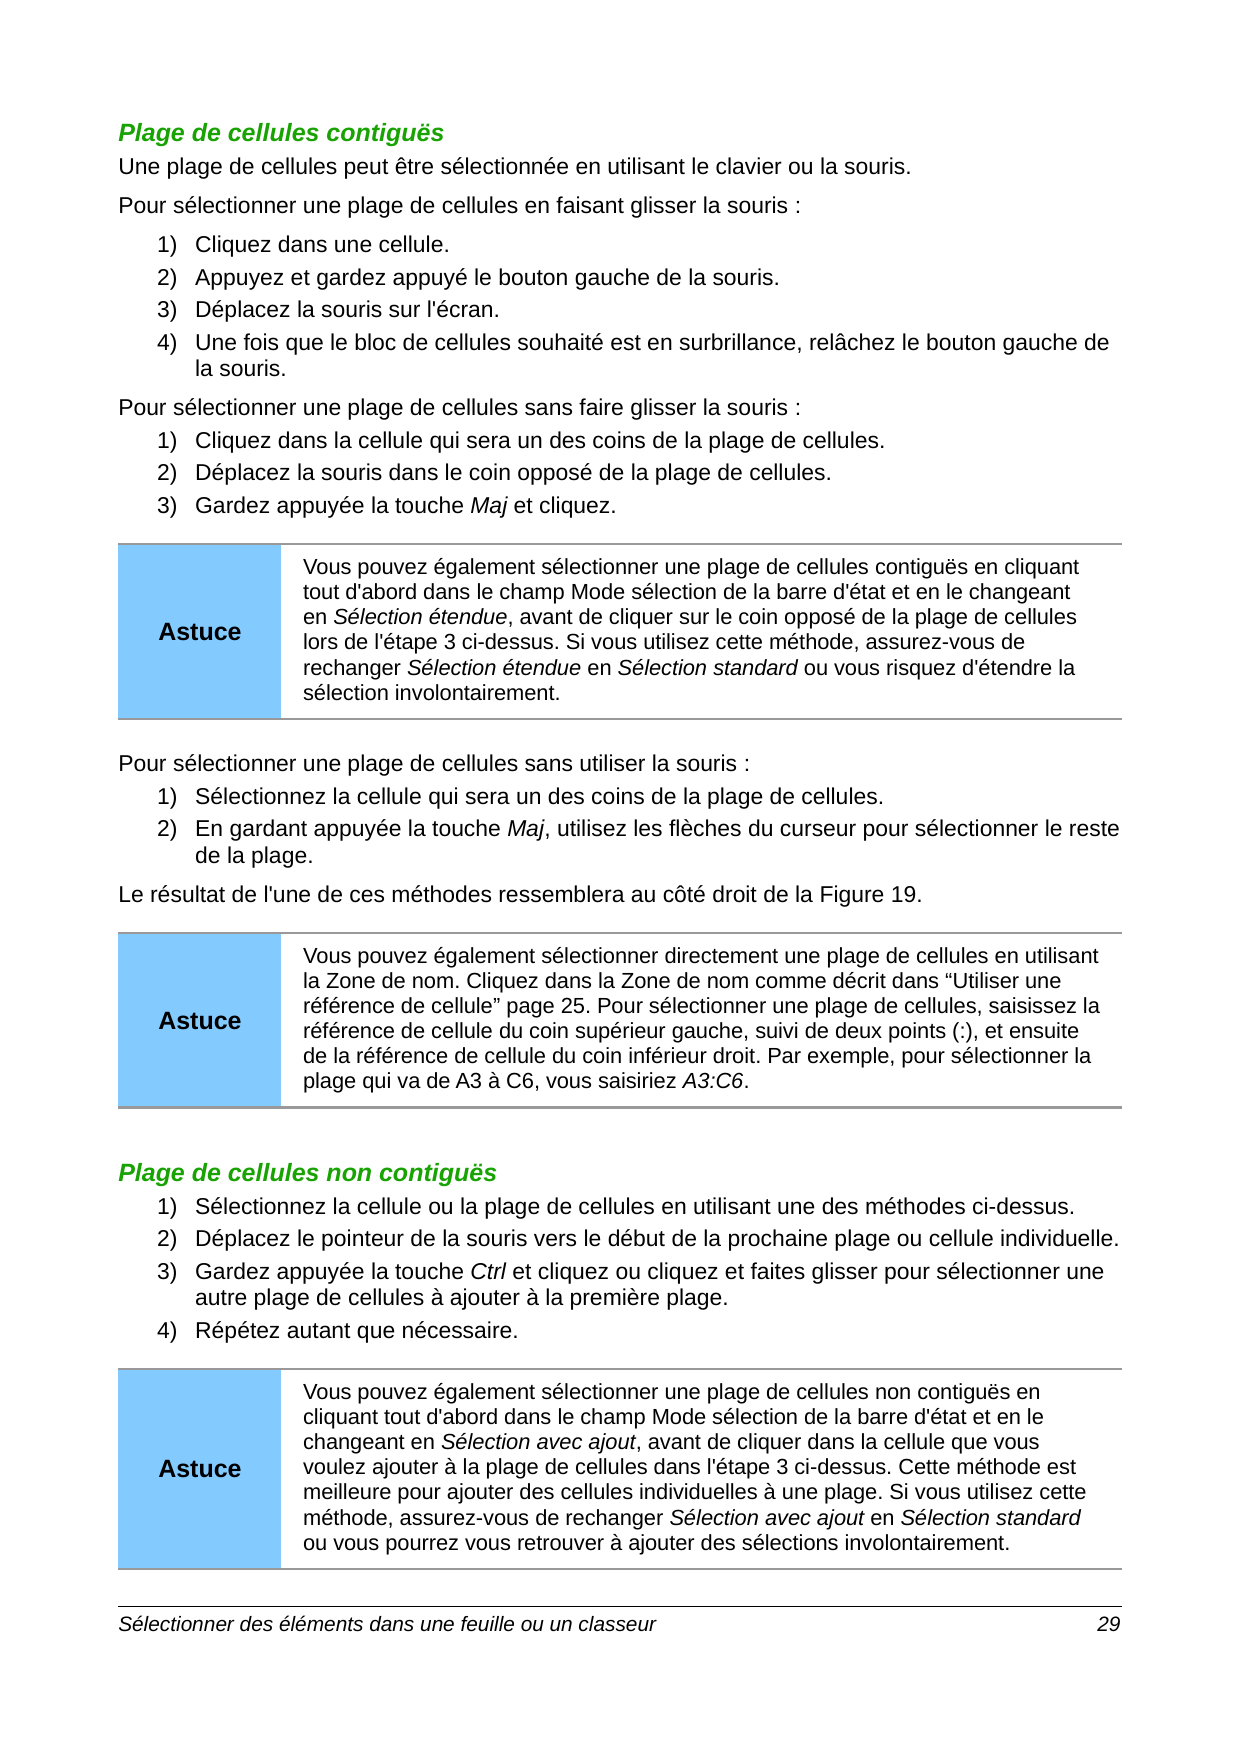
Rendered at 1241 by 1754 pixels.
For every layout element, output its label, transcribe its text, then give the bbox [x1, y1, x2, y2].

list Gardez appuyée la touche Maj et cliquez. [177, 492, 1122, 518]
text Une plage de cellules peut être sélectionnée en utilisant le clavier ou la souris. [118, 153, 1122, 179]
subtitle Plage de cellules non contiguës [118, 1158, 1122, 1186]
list Cliquez dans une cellule. [177, 231, 1122, 257]
list Sélectionnez la cellule qui sera un des coins de la plage de cellules. [177, 783, 1122, 809]
list Gardez appuyée la touche Ctrl et cliquez ou cliquez et faites glisser pour sélectionner une autre plage de cellules à ajouter à la première plage. [177, 1258, 1122, 1311]
list Une fois que le bloc de cellules souhaité est en surbrillance, relâchez le bouton gauche de la souris. [177, 329, 1122, 381]
table_header Vous pouvez également sélectionner une plage de cellules non contiguës en cliquant tout d'abord dans le champ Mode sélection de la barre d'état et en le changeant en Sélection avec ajout, avant de cliquer dans la cellule que vous voulez ajouter à la plage de cellules dans l'étape 3 ci-dessus. Cette méthode est meilleure pour ajouter des cellules individuelles à une plage. Si vous utilisez cette méthode, assurez-vous de rechanger Sélection avec ajout en Sélection standard ou vous pourrez vous retrouver à ajouter des sélections involontairement. [281, 1370, 1122, 1568]
table_header Vous pouvez également sélectionner directement une plage de cellules en utilisant la Zone de nom. Cliquez dans la Zone de nom comme décrit dans “Utiliser une référence de cellule” page 25. Pour sélectionner une plage de cellules, saisissez la référence de cellule du coin supérieur gauche, suivi de deux points (:), et ensuite de la référence de cellule du coin inférieur droit. Par exemple, pour sélectionner la plage qui va de A3 à C6, vous saisiriez A3:C6. [281, 934, 1122, 1106]
list Appuyez et gardez appuyé le bouton gauche de la souris. [177, 263, 1122, 290]
list Cliquez dans la cellule qui sera un des coins de la plage de cellules. [177, 427, 1122, 453]
list Déplacez la souris sur l'écran. [177, 296, 1122, 322]
list En gardant appuyée la touche Maj, utilisez les flèches du curseur pour sélectionner le reste de la plage. [177, 815, 1122, 868]
list Pour sélectionner une plage de cellules sans utiliser la souris : [118, 750, 1122, 776]
text Le résultat de l'une de ces méthodes ressemblera au côté droit de la Figure 19. [118, 881, 1122, 907]
table_header Astuce [118, 545, 281, 718]
text Pour sélectionner une plage de cellules en faisant glisser la souris : [118, 192, 1122, 218]
table_header Vous pouvez également sélectionner une plage de cellules contiguës en cliquant tout d'abord dans le champ Mode sélection de la barre d'état et en le changeant en Sélection étendue, avant de cliquer sur le coin opposé de la plage de cellules lors de l'étape 3 ci-dessus. Si vous utilisez cette méthode, assurez-vous de rechanger Sélection étendue en Sélection standard ou vous risquez d'étendre la sélection involontairement. [281, 545, 1122, 718]
list Pour sélectionner une plage de cellules sans faire glisser la souris : [118, 394, 1122, 420]
table_header Astuce [118, 934, 281, 1106]
list Répétez autant que nécessaire. [177, 1317, 1122, 1343]
list Déplacez le pointeur de la souris vers le début de la prochaine plage ou cellule individuelle. [177, 1225, 1122, 1252]
list Déplacez la souris dans le coin opposé de la plage de cellules. [177, 459, 1122, 486]
table_header Astuce [118, 1370, 281, 1568]
list Sélectionnez la cellule ou la plage de cellules en utilisant une des méthodes ci-dessus. [177, 1193, 1122, 1219]
subtitle Plage de cellules contiguës [118, 118, 1122, 147]
